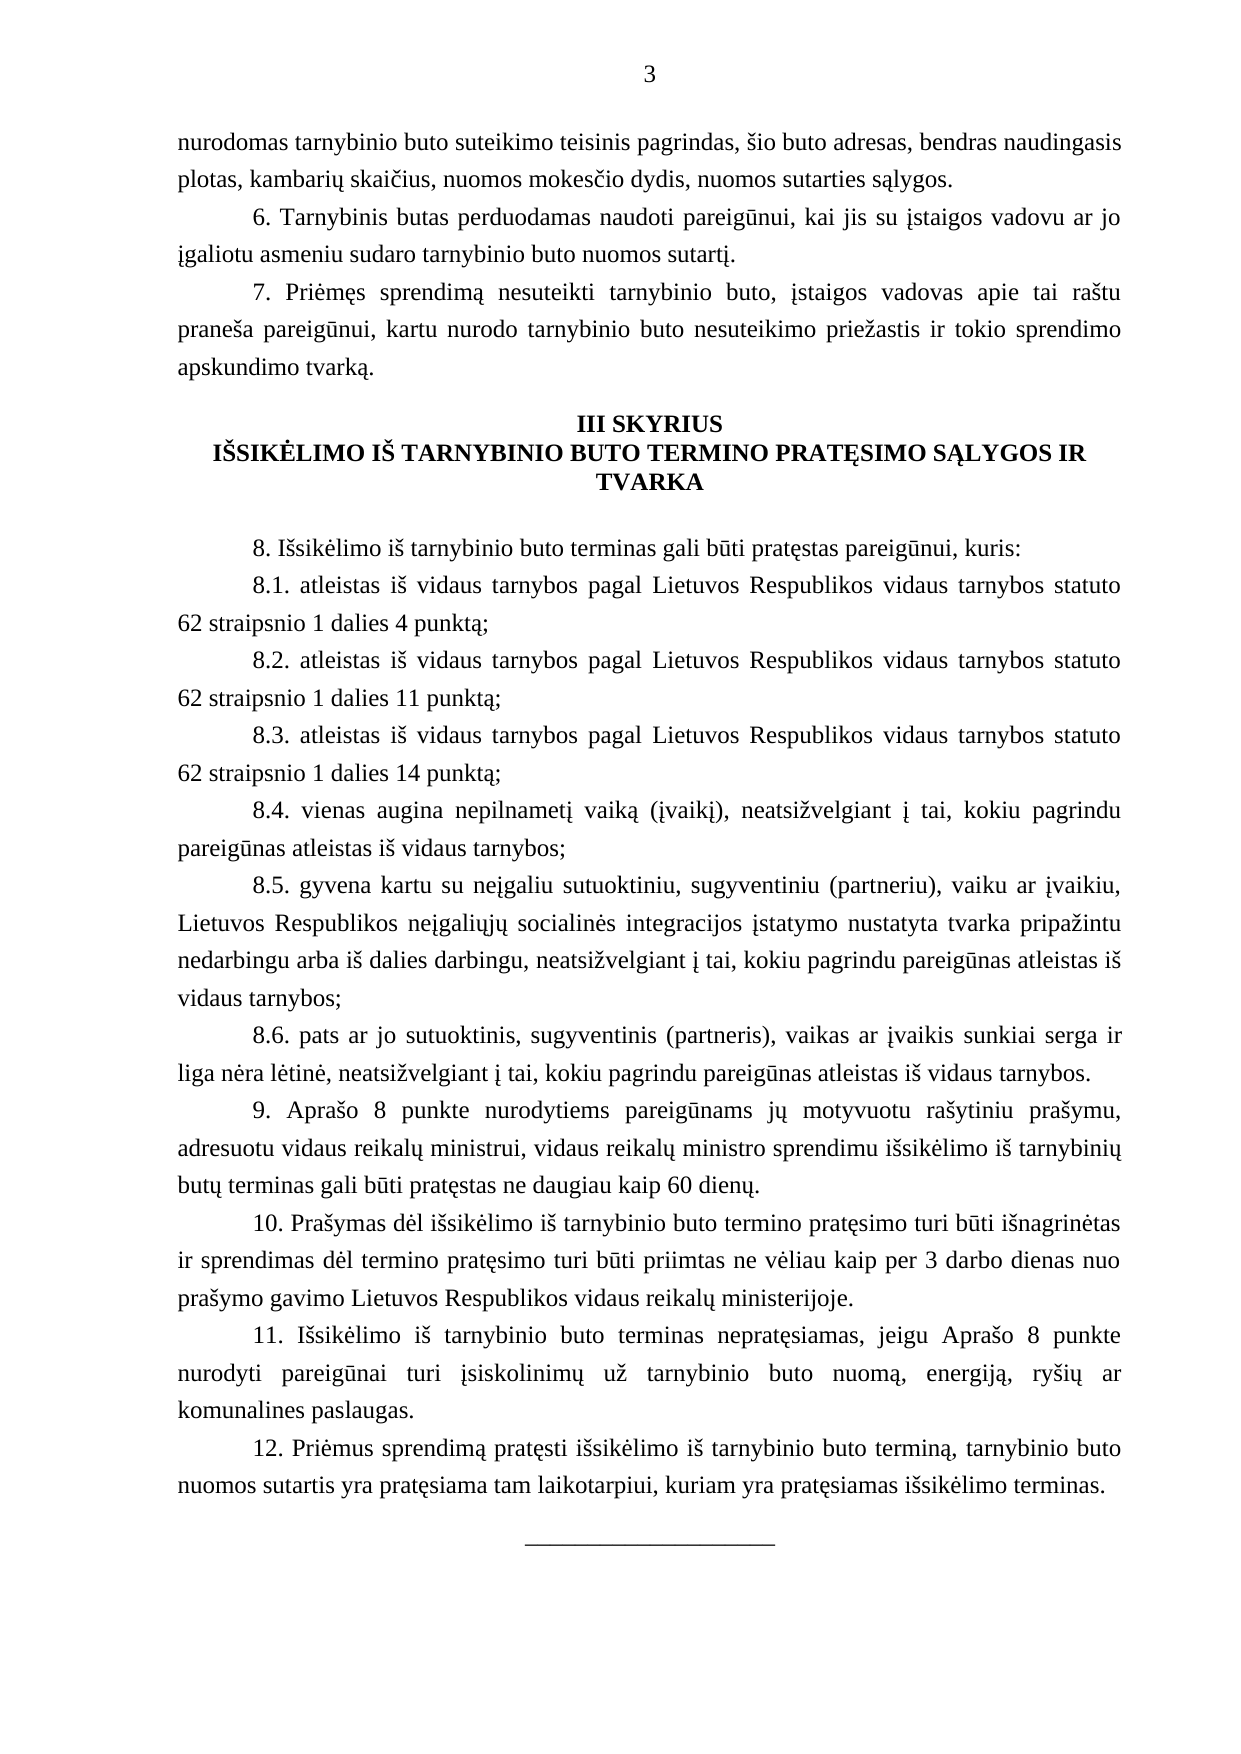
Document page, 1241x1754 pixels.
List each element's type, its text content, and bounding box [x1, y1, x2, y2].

text 8.3. atleistas iš vidaus tarnybos pagal Lietuvos Respublikos vidaus tarnybos statuto 62 straipsnio 1 dalies 14 punktą; [177, 712, 1122, 787]
text 10. Prašymas dėl išsikėlimo iš tarnybinio buto termino pratęsimo turi būti išnagrinėtas ir sprendimas dėl termino pratęsimo turi būti priimtas ne vėliau kaip per 3 darbo dienas nuo prašymo gavimo Lietuvos Respublikos vidaus reikalų ministerijoje. [177, 1199, 1122, 1312]
text 9. Aprašo 8 punkte nurodytiems pareigūnams jų motyvuotu rašytiniu prašymu, adresuotu vidaus reikalų ministrui, vidaus reikalų ministro sprendimu išsikėlimo iš tarnybinių butų terminas gali būti pratęstas ne daugiau kaip 60 dienų. [177, 1087, 1122, 1199]
text 8.1. atleistas iš vidaus tarnybos pagal Lietuvos Respublikos vidaus tarnybos statuto 62 straipsnio 1 dalies 4 punktą; [177, 562, 1122, 637]
text 8.6. pats ar jo sutuoktinis, sugyventinis (partneris), vaikas ar įvaikis sunkiai serga ir liga nėra lėtinė, neatsižvelgiant į tai, kokiu pagrindu pareigūnas atleistas iš vidaus tarnybos. [177, 1012, 1122, 1087]
text 6. Tarnybinis butas perduodamas naudoti pareigūnui, kai jis su įstaigos vadovu ar jo įgaliotu asmeniu sudaro tarnybinio buto nuomos sutartį. [177, 193, 1122, 268]
text IŠSIKĖLIMO IŠ TARNYBINIO BUTO TERMINO PRATĘSIMO SĄLYGOS IR TVARKA [177, 438, 1122, 496]
text nurodomas tarnybinio buto suteikimo teisinis pagrindas, šio buto adresas, bendras naudingasis plotas, kambarių skaičius, nuomos mokesčio dydis, nuomos sutarties sąlygos. [177, 118, 1122, 193]
text 8.2. atleistas iš vidaus tarnybos pagal Lietuvos Respublikos vidaus tarnybos statuto 62 straipsnio 1 dalies 11 punktą; [177, 637, 1122, 712]
text III SKYRIUS [177, 409, 1122, 438]
text 8. Išsikėlimo iš tarnybinio buto terminas gali būti pratęstas pareigūnui, kuris: [177, 524, 1122, 562]
text 8.4. vienas augina nepilnametį vaiką (įvaikį), neatsižvelgiant į tai, kokiu pagrindu pareigūnas atleistas iš vidaus tarnybos; [177, 787, 1122, 862]
text 7. Priėmęs sprendimą nesuteikti tarnybinio buto, įstaigos vadovas apie tai raštu praneša pareigūnui, kartu nurodo tarnybinio buto nesuteikimo priežastis ir tokio sprendimo apskundimo tvarką. [177, 268, 1122, 381]
text 8.5. gyvena kartu su neįgaliu sutuoktiniu, sugyventiniu (partneriu), vaiku ar įvaikiu, Lietuvos Respublikos neįgaliųjų socialinės integracijos įstatymo nustatyta tvarka pripažintu nedarbingu arba iš dalies darbingu, neatsižvelgiant į tai, kokiu pagrindu pareigūnas atleistas iš vidaus tarnybos; [177, 862, 1122, 1012]
text 11. Išsikėlimo iš tarnybinio buto terminas nepratęsiamas, jeigu Aprašo 8 punkte nurodyti pareigūnai turi įsiskolinimų už tarnybinio buto nuomą, energiją, ryšių ar komunalines paslaugas. [177, 1312, 1122, 1424]
text –––––––––––––––––––– [177, 1528, 1122, 1557]
text 12. Priėmus sprendimą pratęsti išsikėlimo iš tarnybinio buto terminą, tarnybinio buto nuomos sutartis yra pratęsiama tam laikotarpiui, kuriam yra pratęsiamas išsikėlimo terminas. [177, 1424, 1122, 1499]
